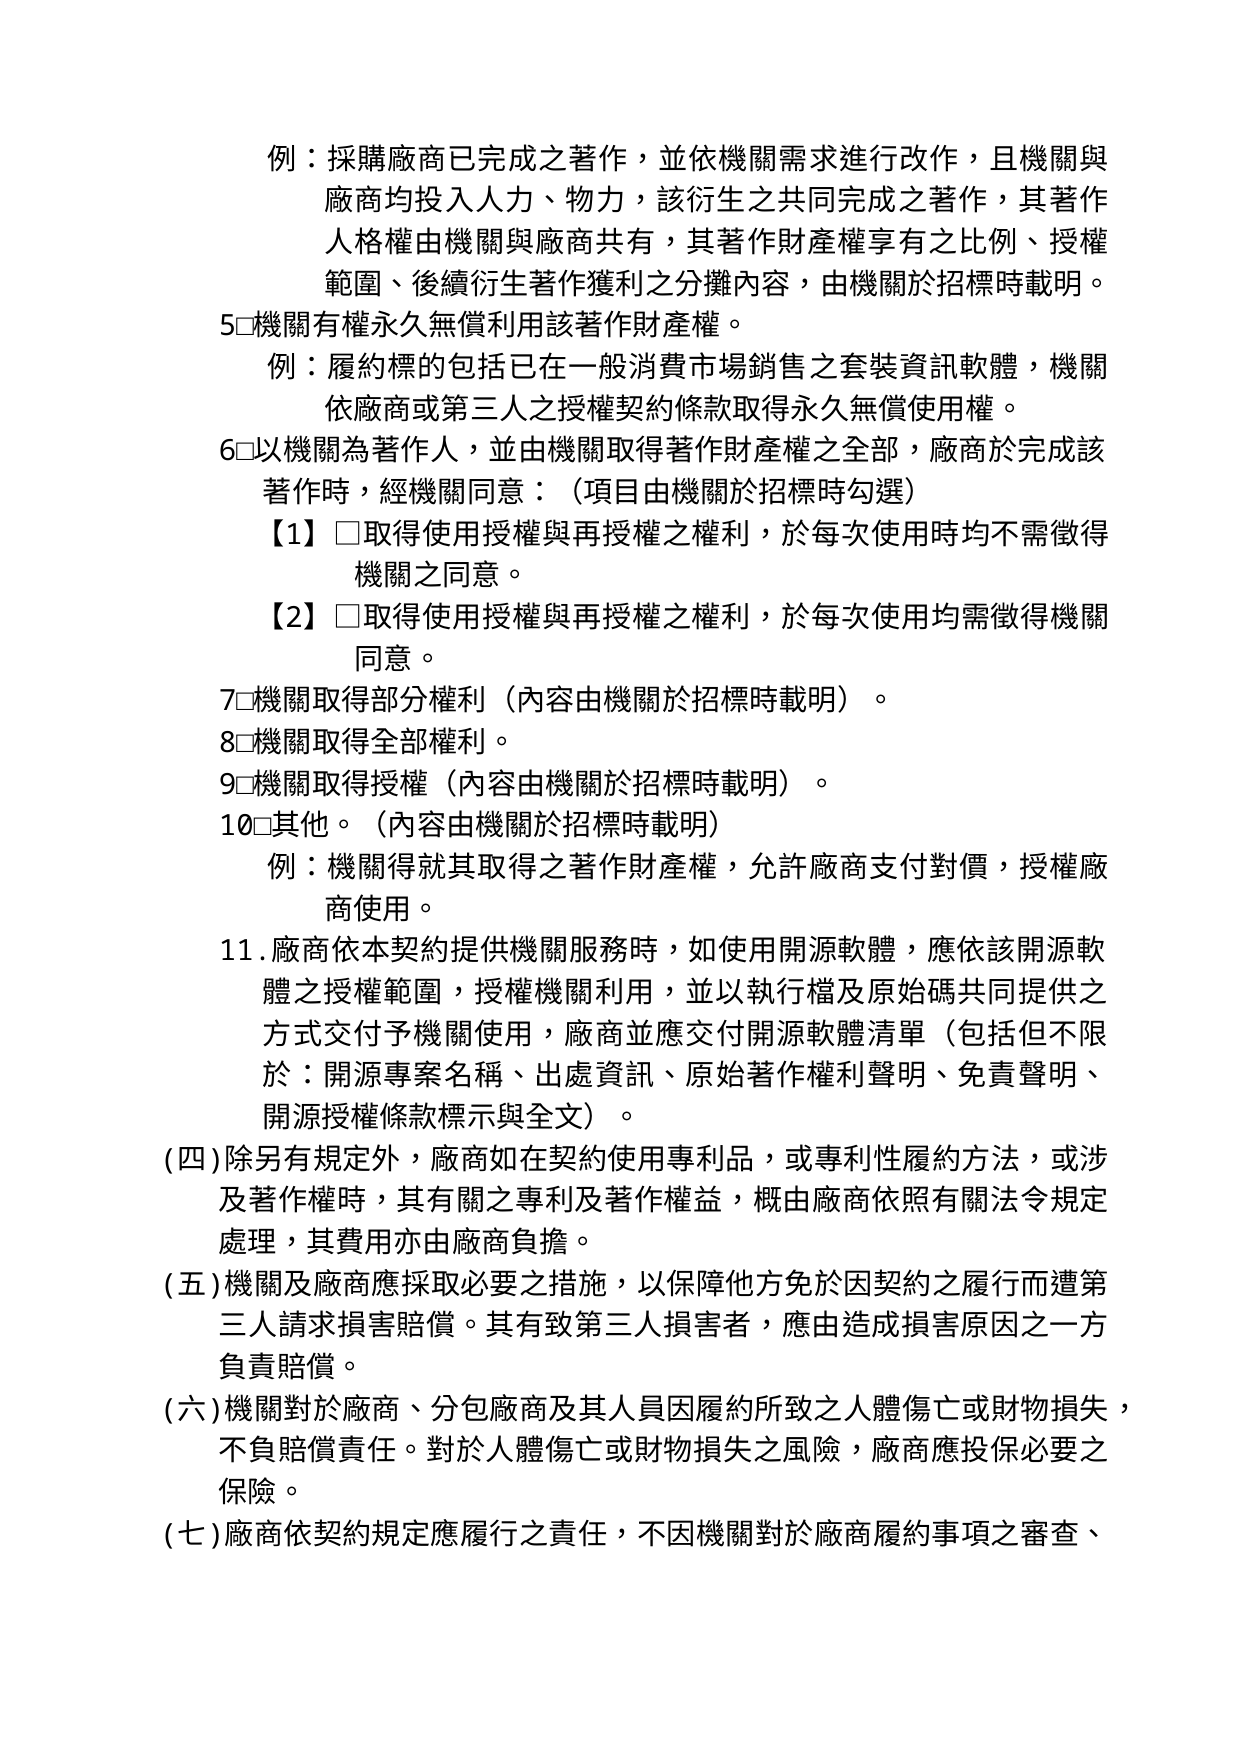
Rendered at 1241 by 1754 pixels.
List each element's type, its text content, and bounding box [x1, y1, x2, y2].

text 9□機關取得授權（內容由機關於招標時載明）。 [218, 761, 1108, 802]
text (六)機關對於廠商、分包廠商及其人員因履約所致之人體傷亡或財物損失，不負賠償責任。對於人體傷亡或財物損失之風險，廠商應投保必要之保險。 [159, 1386, 1110, 1511]
text 例：機關得就其取得之著作財產權，允許廠商支付對價，授權廠商使用。 [267, 844, 1110, 927]
text 11.廠商依本契約提供機關服務時，如使用開源軟體，應依該開源軟體之授權範圍，授權機關利用，並以執行檔及原始碼共同提供之方式交付予機關使用，廠商並應交付開源軟體清單（包括但不限於：開源專案名稱、出處資訊、原始著作權利聲明、免責聲明、開源授權條款標示與全文）。 [218, 927, 1108, 1136]
text (七)廠商依契約規定應履行之責任，不因機關對於廠商履約事項之審查、 [159, 1511, 1110, 1552]
text 5□機關有權永久無償利用該著作財產權。 [218, 302, 1108, 344]
text 10□其他。（內容由機關於招標時載明） [218, 802, 1108, 844]
text (四)除另有規定外，廠商如在契約使用專利品，或專利性履約方法，或涉及著作權時，其有關之專利及著作權益，概由廠商依照有關法令規定處理，其費用亦由廠商負擔。 [159, 1136, 1110, 1261]
text 例：採購廠商已完成之著作，並依機關需求進行改作，且機關與廠商均投入人力、物力，該衍生之共同完成之著作，其著作人格權由機關與廠商共有，其著作財產權享有之比例、授權範圍、後續衍生著作獲利之分攤內容，由機關於招標時載明。 [267, 136, 1110, 302]
text (五)機關及廠商應採取必要之措施，以保障他方免於因契約之履行而遭第三人請求損害賠償。其有致第三人損害者，應由造成損害原因之一方負責賠償。 [159, 1261, 1110, 1386]
text 例：履約標的包括已在一般消費市場銷售之套裝資訊軟體，機關依廠商或第三人之授權契約條款取得永久無償使用權。 [267, 344, 1110, 427]
text 【2】□取得使用授權與再授權之權利，於每次使用均需徵得機關同意。 [255, 594, 1110, 677]
text 7□機關取得部分權利（內容由機關於招標時載明）。 [218, 677, 1108, 719]
text 8□機關取得全部權利。 [218, 719, 1108, 761]
text 6□以機關為著作人，並由機關取得著作財產權之全部，廠商於完成該著作時，經機關同意：（項目由機關於招標時勾選） [218, 427, 1108, 511]
text 【1】□取得使用授權與再授權之權利，於每次使用時均不需徵得機關之同意。 [255, 511, 1110, 594]
